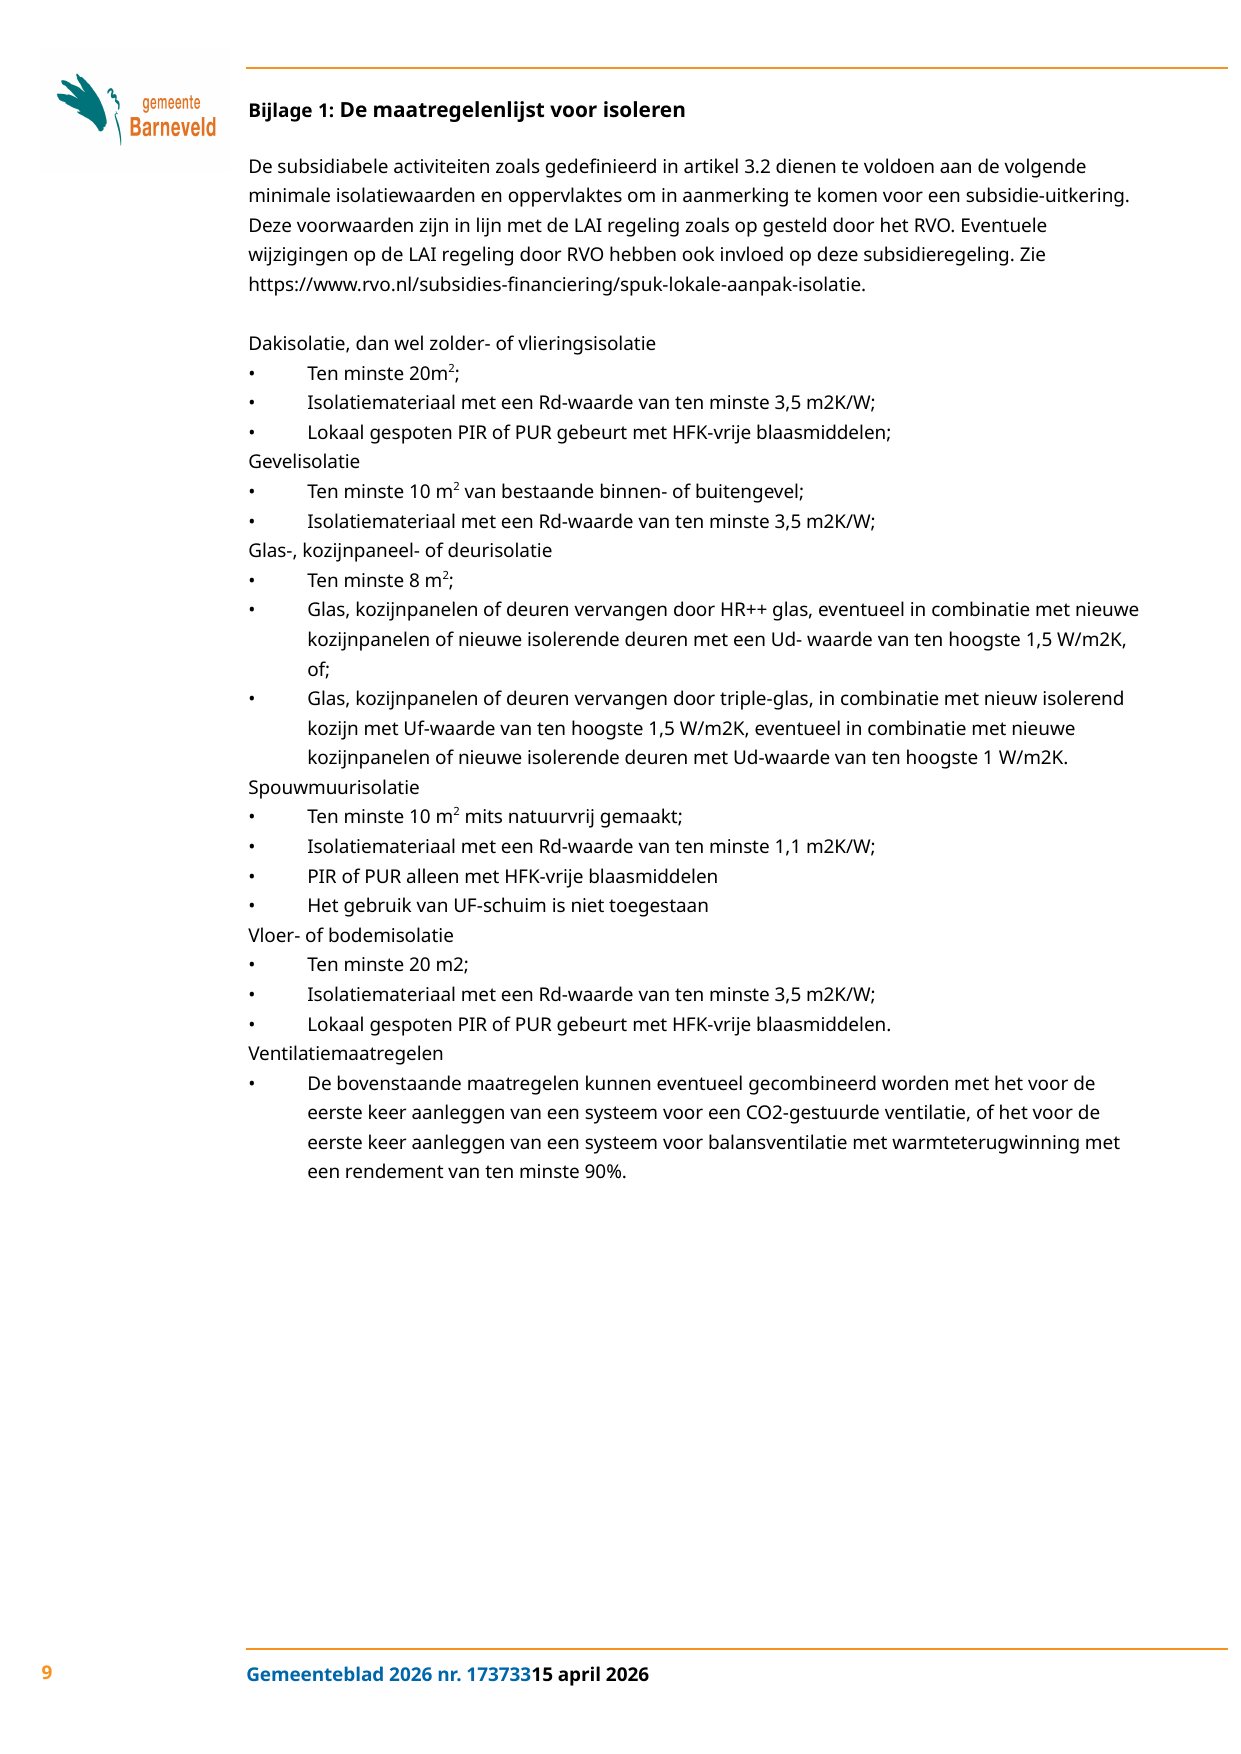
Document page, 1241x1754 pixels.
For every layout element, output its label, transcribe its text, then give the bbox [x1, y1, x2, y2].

text Glas-, kozijnpaneel- of deurisolatie [248, 537, 1152, 563]
list Lokaal gespoten PIR of PUR gebeurt met HFK-vrije blaasmiddelen. [248, 1011, 1152, 1037]
list Glas, kozijnpanelen of deuren vervangen door triple-glas, in combinatie met nieuw isolerend kozijn met Uf-waarde van ten hoogste 1,5 W/m2K, eventueel in combinatie met nieuwe kozijnpanelen of nieuwe isolerende deuren met Ud-waarde van ten hoogste 1 W/m2K. [248, 685, 1152, 770]
text Vloer- of bodemisolatie [248, 922, 1152, 948]
list Glas, kozijnpanelen of deuren vervangen door HR++ glas, eventueel in combinatie met nieuwe kozijnpanelen of nieuwe isolerende deuren met een Ud- waarde van ten hoogste 1,5 W/m2K, of; [248, 597, 1152, 682]
picture [41, 47, 231, 172]
list Ten minste 10 m2 mits natuurvrij gemaakt; [248, 804, 1152, 829]
list De bovenstaande maatregelen kunnen eventueel gecombineerd worden met het voor de eerste keer aanleggen van een systeem voor een CO2-gestuurde ventilatie, of het voor de eerste keer aanleggen van een systeem voor balansventilatie met warmteterugwinning met een rendement van ten minste 90%. [248, 1070, 1152, 1184]
list Ten minste 20 m2; [248, 952, 1152, 977]
list Isolatiemateriaal met een Rd-waarde van ten minste 3,5 m2K/W; [248, 508, 1152, 534]
text Bijlage 1: De maatregelenlijst voor isoleren [248, 95, 1152, 123]
list Isolatiemateriaal met een Rd-waarde van ten minste 3,5 m2K/W; [248, 389, 1152, 415]
list Isolatiemateriaal met een Rd-waarde van ten minste 3,5 m2K/W; [248, 981, 1152, 1007]
list Ten minste 8 m2; [248, 567, 1152, 593]
list Isolatiemateriaal met een Rd-waarde van ten minste 1,1 m2K/W; [248, 833, 1152, 859]
list Ten minste 10 m2 van bestaande binnen- of buitengevel; [248, 478, 1152, 504]
text Gevelisolatie [248, 449, 1152, 474]
list PIR of PUR alleen met HFK-vrije blaasmiddelen [248, 863, 1152, 889]
text Spouwmuurisolatie [248, 774, 1152, 800]
text Ventilatiemaatregelen [248, 1040, 1152, 1066]
text De subsidiabele activiteiten zoals gedefinieerd in artikel 3.2 dienen te voldoen aan de volgende minimale isolatiewaarden en oppervlaktes om in aanmerking te komen voor een subsidie-uitkering. Deze voorwaarden zijn in lijn met de LAI regeling zoals op gesteld door het RVO. Eventuele wijzigingen op de LAI regeling door RVO hebben ook invloed op deze subsidieregeling. Zie https://www.rvo.nl/subsidies-financiering/spuk-lokale-aanpak-isolatie. [248, 153, 1152, 297]
list Lokaal gespoten PIR of PUR gebeurt met HFK-vrije blaasmiddelen; [248, 419, 1152, 445]
list Het gebruik van UF-schuim is niet toegestaan [248, 892, 1152, 918]
list Ten minste 20m2; [248, 360, 1152, 386]
text Dakisolatie, dan wel zolder- of vlieringsisolatie [248, 330, 1152, 356]
